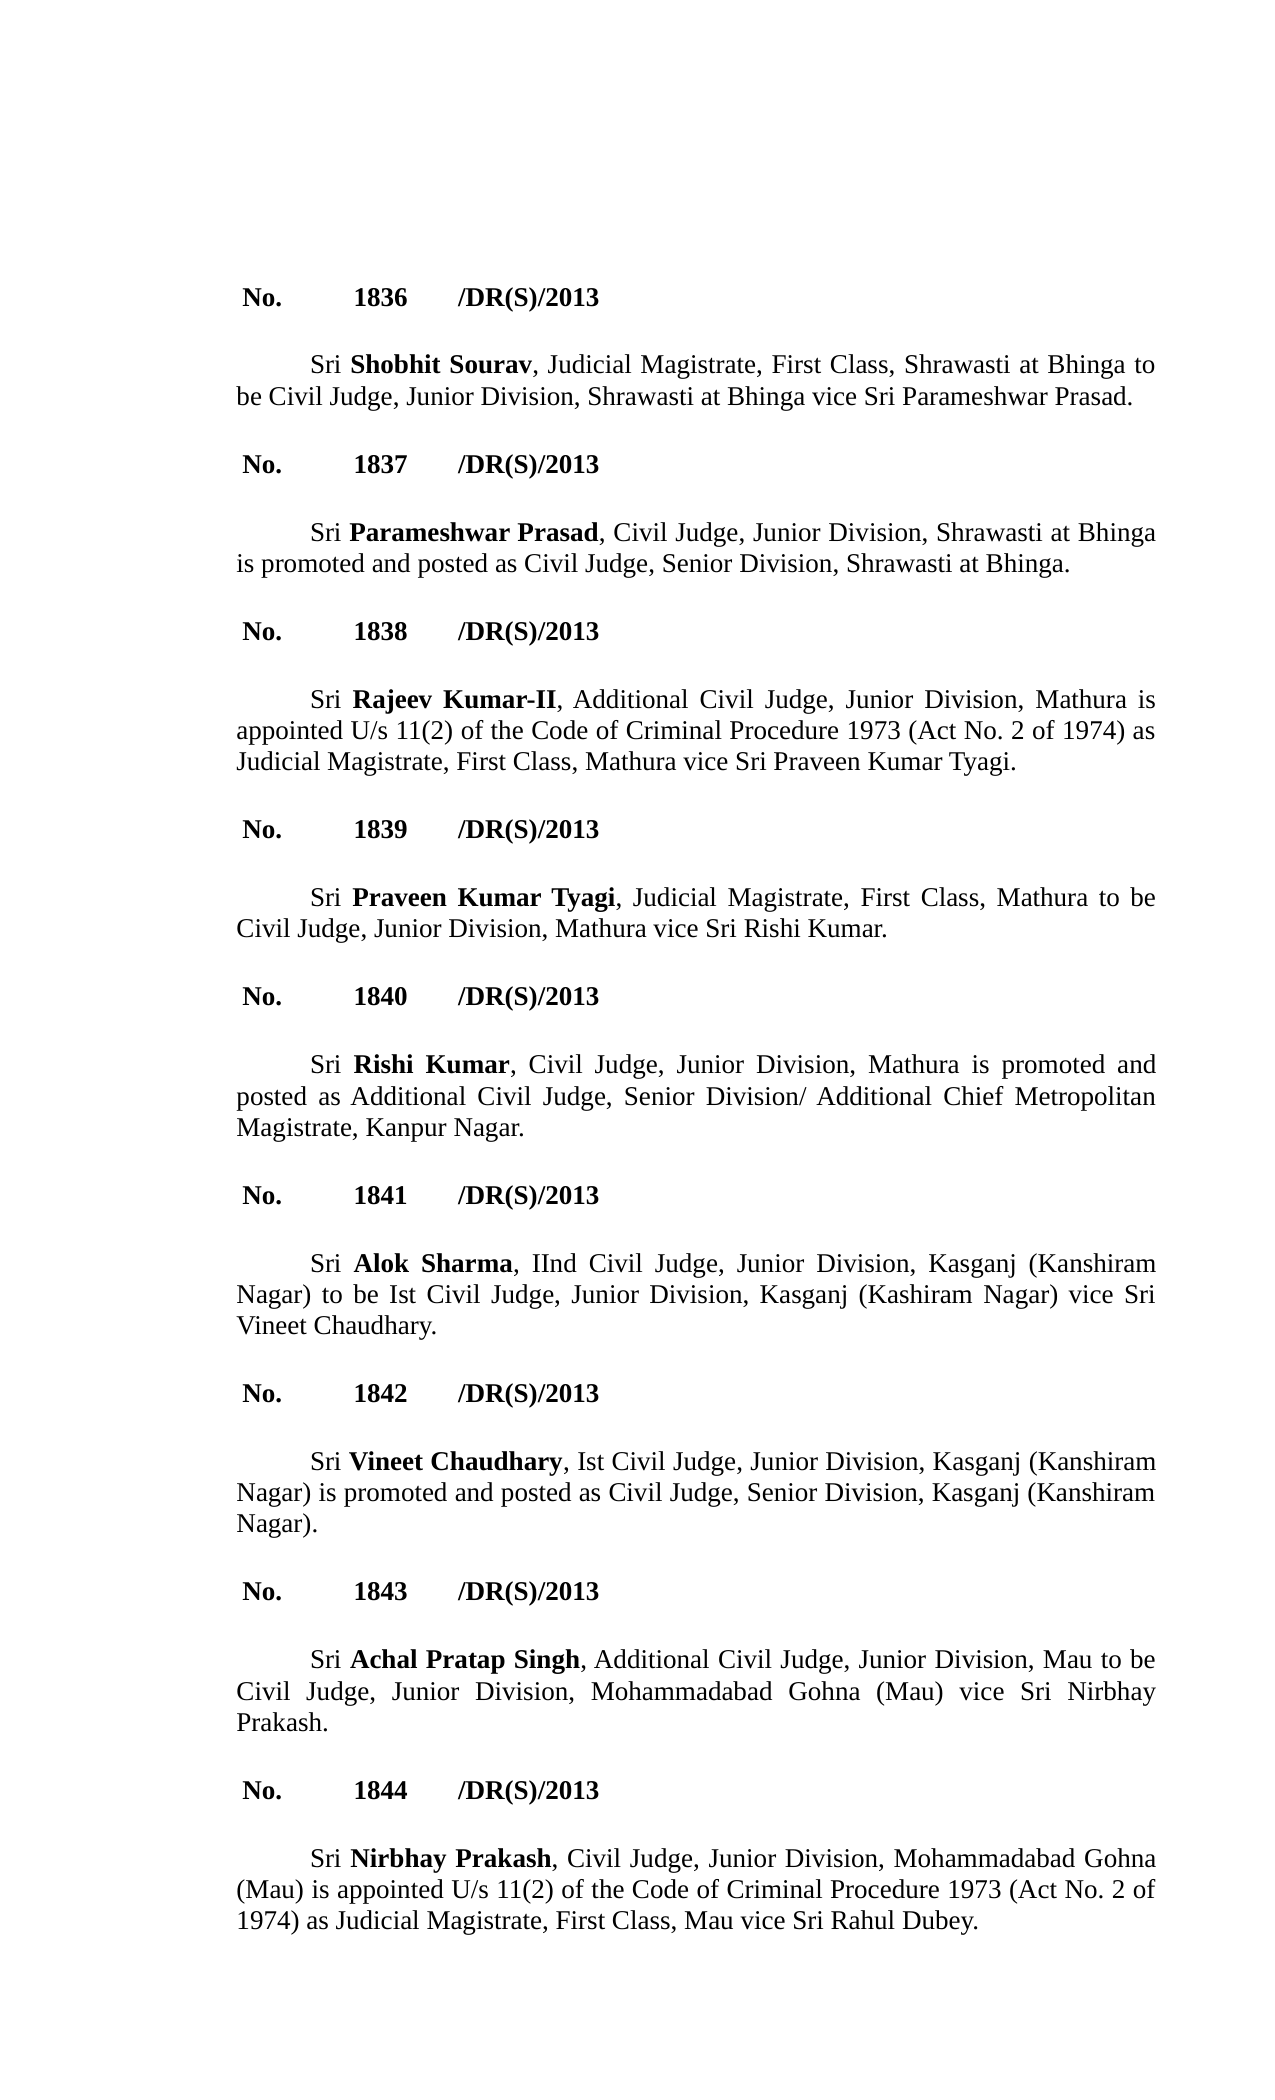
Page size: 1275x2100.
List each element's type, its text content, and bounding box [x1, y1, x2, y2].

table_header /DR(S)/2013 [452, 609, 640, 652]
table_header No. [236, 1173, 310, 1216]
table_header [310, 1570, 452, 1612]
text Sri Parameshwar Prasad, Civil Judge, Junior Division, Shrawasti at Bhinga is promoted and posted as Civil Judge, Senior Division, Shrawasti at Bhinga. [236, 516, 1157, 578]
table_header No. [236, 975, 310, 1017]
table_header No. [236, 609, 310, 652]
table_header /DR(S)/2013 [452, 442, 640, 485]
text Sri Nirbhay Prakash, Civil Judge, Junior Division, Mohammadabad Gohna (Mau) is appointed U/s 11(2) of the Code of Criminal Procedure 1973 (Act No. 2 of 1974) as Judicial Magistrate, First Class, Mau vice Sri Rahul Dubey. [236, 1842, 1157, 1935]
table_header [310, 275, 452, 317]
table_header [310, 442, 452, 485]
text Sri Praveen Kumar Tyagi, Judicial Magistrate, First Class, Mathura to be Civil Judge, Junior Division, Mathura vice Sri Rishi Kumar. [236, 881, 1157, 944]
table_header [310, 1371, 452, 1414]
text Sri Achal Pratap Singh, Additional Civil Judge, Junior Division, Mau to be Civil Judge, Junior Division, Mohammadabad Gohna (Mau) vice Sri Nirbhay Prakash. [236, 1643, 1157, 1737]
table_header /DR(S)/2013 [452, 275, 640, 317]
text Sri Vineet Chaudhary, Ist Civil Judge, Junior Division, Kasganj (Kanshiram Nagar) is promoted and posted as Civil Judge, Senior Division, Kasganj (Kanshiram Nagar). [236, 1445, 1157, 1539]
text Sri Alok Sharma, IInd Civil Judge, Junior Division, Kasganj (Kanshiram Nagar) to be Ist Civil Judge, Junior Division, Kasganj (Kashiram Nagar) vice Sri Vineet Chaudhary. [236, 1247, 1157, 1340]
table_header /DR(S)/2013 [452, 1768, 640, 1811]
text Sri Shobhit Sourav, Judicial Magistrate, First Class, Shrawasti at Bhinga to be Civil Judge, Junior Division, Shrawasti at Bhinga vice Sri Parameshwar Prasad. [236, 349, 1157, 411]
table_header [310, 1173, 452, 1216]
table_header [310, 1768, 452, 1811]
table_header No. [236, 275, 310, 317]
table_header /DR(S)/2013 [452, 975, 640, 1017]
table_header No. [236, 1371, 310, 1414]
table_header /DR(S)/2013 [452, 808, 640, 850]
table_header No. [236, 1768, 310, 1811]
text Sri Rishi Kumar, Civil Judge, Junior Division, Mathura is promoted and posted as Additional Civil Judge, Senior Division/ Additional Chief Metropolitan Magistrate, Kanpur Nagar. [236, 1048, 1157, 1142]
table_header /DR(S)/2013 [452, 1371, 640, 1414]
table_header No. [236, 442, 310, 485]
table_header [310, 609, 452, 652]
table_header /DR(S)/2013 [452, 1570, 640, 1612]
table_header No. [236, 808, 310, 850]
table_header [310, 808, 452, 850]
table_header No. [236, 1570, 310, 1612]
table_header [310, 975, 452, 1017]
text Sri Rajeev Kumar-II, Additional Civil Judge, Junior Division, Mathura is appointed U/s 11(2) of the Code of Criminal Procedure 1973 (Act No. 2 of 1974) as Judicial Magistrate, First Class, Mathura vice Sri Praveen Kumar Tyagi. [236, 683, 1157, 776]
table_header /DR(S)/2013 [452, 1173, 640, 1216]
